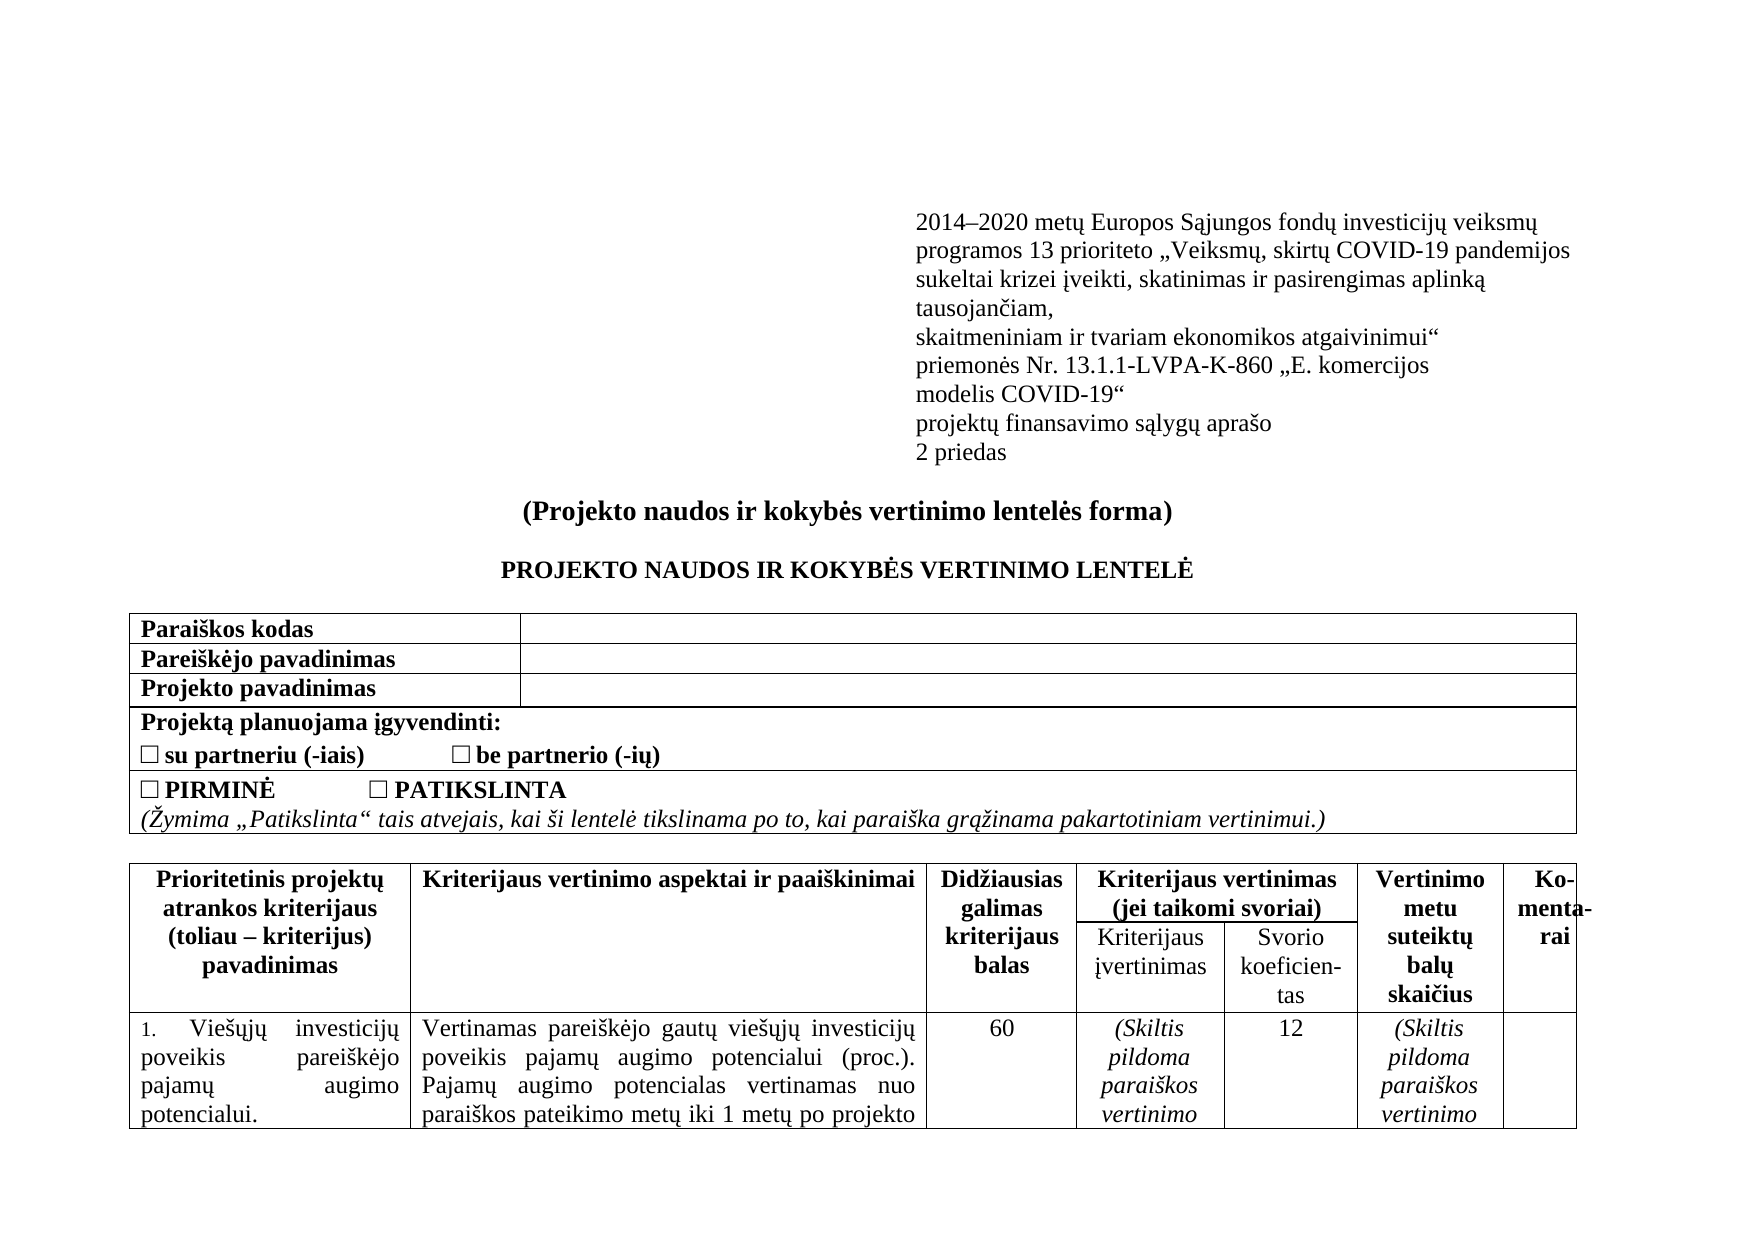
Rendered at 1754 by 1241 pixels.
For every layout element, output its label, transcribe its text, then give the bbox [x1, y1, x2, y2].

table_cell 12 [1225, 1013, 1357, 1128]
table_cell Kriterijaus įvertinimas [1077, 923, 1224, 1012]
table_cell Svorio koeficien-tas [1225, 923, 1357, 1012]
table_header Ko-menta-rai [1504, 864, 1576, 1012]
table_header Kriterijaus vertinimas (jei taikomi svoriai) [1077, 864, 1357, 921]
table_header Didžiausias galimas kriterijaus balas [927, 864, 1076, 1012]
table_header Kriterijaus vertinimo aspektai ir paaiškinimai [411, 864, 926, 1012]
table_header Vertinimo metu suteiktų balų skaičius [1358, 864, 1503, 1012]
table_cell Pareiškėjo pavadinimas [130, 644, 520, 672]
table_cell [521, 644, 1576, 672]
table_cell Projektą planuojama įgyvendinti: □ su partneriu (-iais) □ be partnerio (-ių) [130, 708, 1576, 770]
table_cell (Skiltis pildoma paraiškos vertinimo [1077, 1013, 1224, 1128]
table_cell (Skiltis pildoma paraiškos vertinimo [1358, 1013, 1503, 1128]
table_cell 60 [927, 1013, 1076, 1128]
table_cell □ PIRMINĖ □ PATIKSLINTA (Žymima „Patikslinta“ tais atvejais, kai ši lentelė tikslinama po to, kai paraiška grąžinama pakartotiniam vertinimui.) [130, 771, 1576, 833]
table_cell Vertinamas pareiškėjo gautų viešųjų investicijų poveikis pajamų augimo potencialui (proc.). Pajamų augimo potencialas vertinamas nuo paraiškos pateikimo metų iki 1 metų po projekto [411, 1013, 926, 1128]
table_header Prioritetinis projektų atrankos kriterijaus (toliau – kriterijus) pavadinimas [130, 864, 410, 1012]
text priemonės Nr. 13.1.1-LVPA-K-860 „E. komercijos [916, 350, 1577, 379]
table_header (Projekto naudos ir kokybės vertinimo lentelės forma) PROJEKTO Naudos ir kokybės vertinimo LENTELĖ ____________________________________ ________________ ___________________________ (paraiškos vertinimą atlikusios institucijos (data) (vardas ir pavardė, parašas, jei pildoma popierinė versija) atsakingo asmens pareigų pavadinimas) [118, 465, 1577, 1129]
table_header Paraiškos kodas [130, 614, 520, 643]
text 2014–2020 metų Europos Sąjungos fondų investicijų veiksmų [916, 207, 1577, 235]
text sukeltai krizei įveikti, skatinimas ir pasirengimas aplinką tausojančiam, [916, 264, 1577, 322]
table_cell [521, 674, 1576, 706]
text programos 13 prioriteto „Veiksmų, skirtų COVID-19 pandemijos [916, 235, 1577, 264]
text projektų finansavimo sąlygų aprašo [916, 408, 1577, 437]
table_header [521, 614, 1576, 643]
table_cell [1504, 1013, 1576, 1128]
table_cell Projekto pavadinimas [130, 674, 520, 706]
table_cell 1. Viešųjų investicijų poveikis pareiškėjo pajamų augimo potencialui. [130, 1013, 410, 1128]
text skaitmeniniam ir tvariam ekonomikos atgaivinimui“ [916, 322, 1577, 350]
text 2 priedas [916, 437, 1577, 465]
text modelis COVID-19“ [916, 379, 1577, 408]
